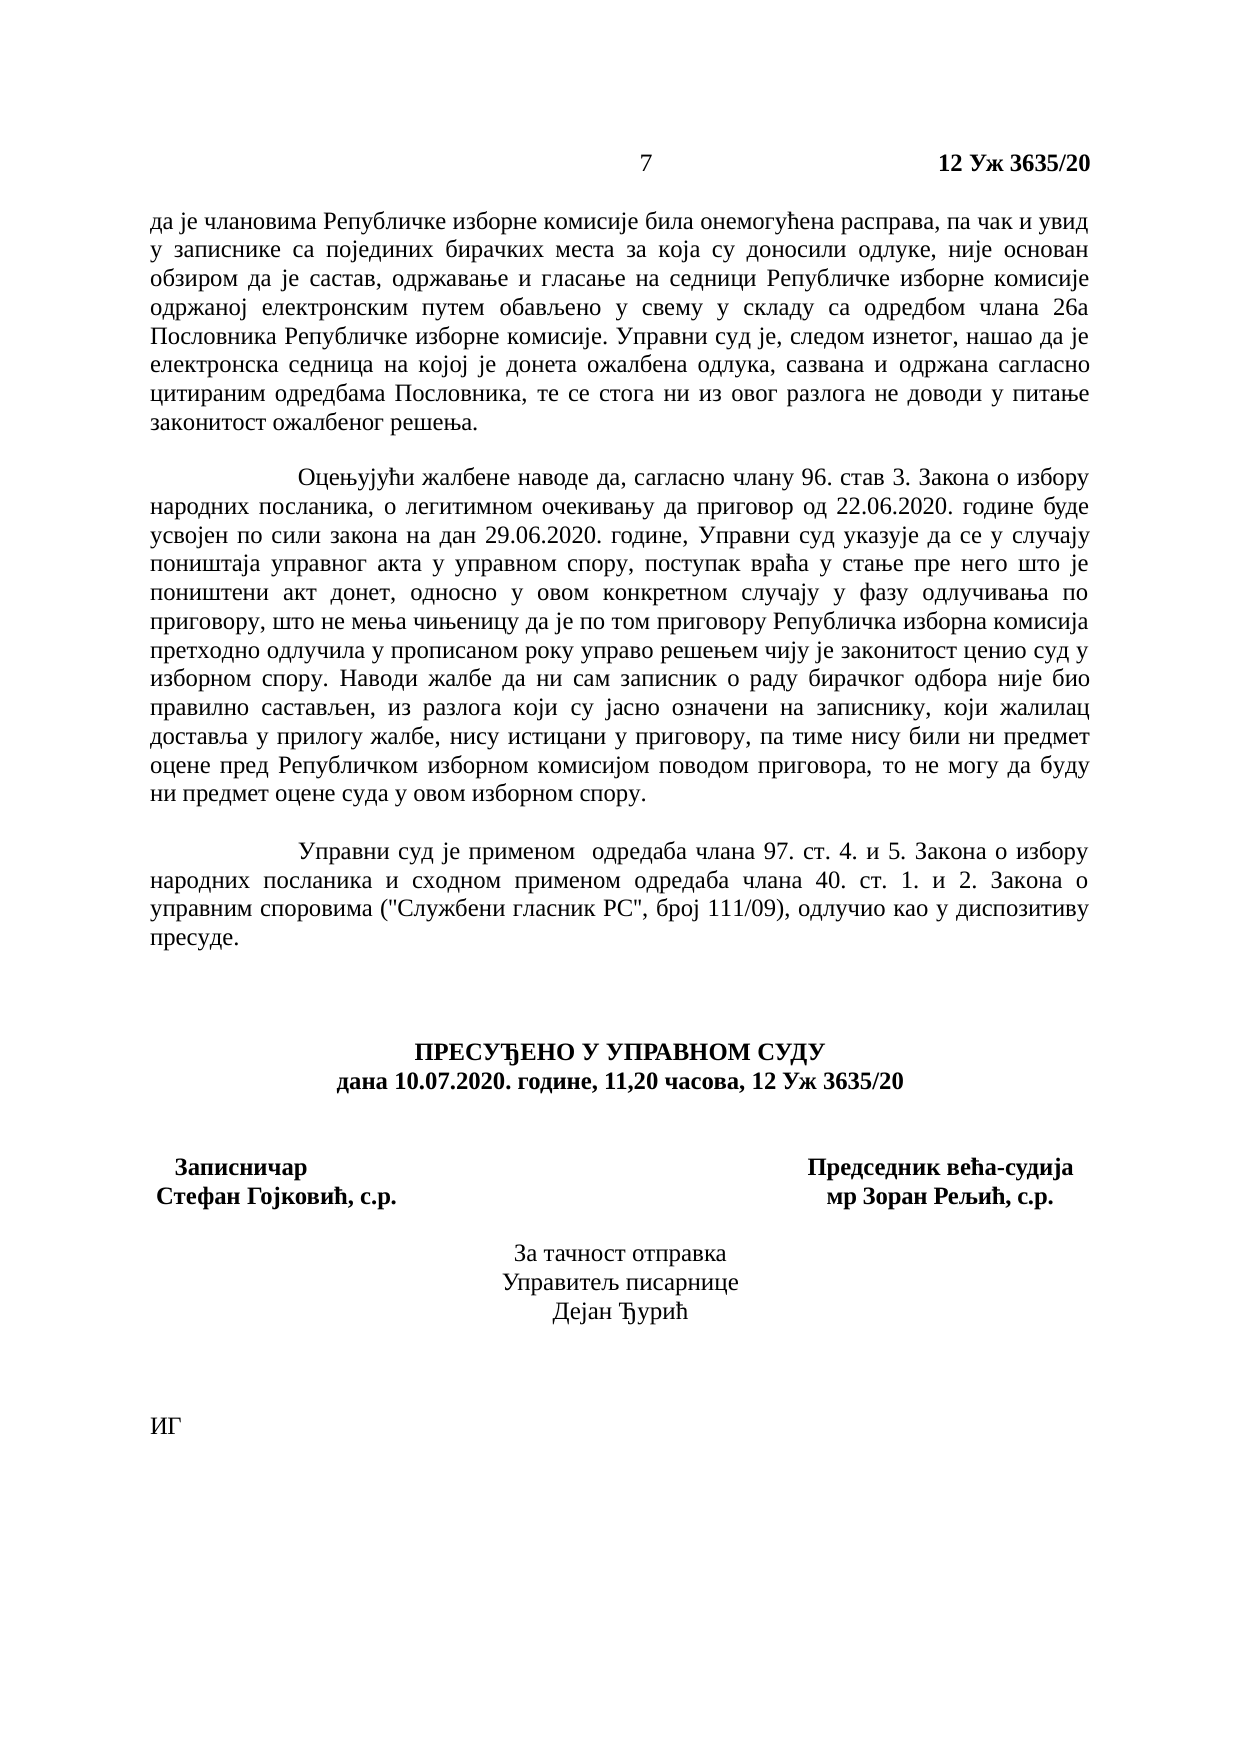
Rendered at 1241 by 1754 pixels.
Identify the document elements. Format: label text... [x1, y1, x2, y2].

text Управитељ писарнице [150, 1267, 1090, 1296]
text Дејан Ђурић [150, 1296, 1090, 1325]
text дана 10.07.2020. године, 11,20 часова, 12 Уж 3635/20 [150, 1066, 1090, 1095]
text За тачност отправка [150, 1238, 1090, 1267]
text Стефан Гојковић, с.р. мр Зоран Рељић, с.р. [150, 1181, 1090, 1210]
text да је члановима Републичке изборне комисије била онемогућена расправа, па чак и увид у записнике са појединих бирачких места за која су доносили одлуке, није основан обзиром да је састав, одржавање и гласање на седници Републичке изборне комисије одржаној електронским путем обављено у свему у складу са одредбом члана 26а Пословника Републичке изборне комисије. Управни суд је, следом изнетог, нашао да је електронска седница на којој је донета ожалбена одлука, сазвана и одржана сагласно цитираним одредбама Пословника, те се стога ни из овог разлога не доводи у питање законитост ожалбеног решења. [150, 206, 1090, 436]
text ИГ [150, 1411, 1090, 1440]
text Управни суд је применом одредаба члана 97. ст. 4. и 5. Закона о избору народних посланика и сходном применом одредаба члана 40. ст. 1. и 2. Закона о управним споровима (''Службени гласник РС'', број 111/09), одлучио као у диспозитиву пресуде. [150, 836, 1090, 951]
text ПРЕСУЂЕНО У УПРАВНОМ СУДУ [150, 1037, 1090, 1066]
text Записничар Председник већа-судија [150, 1152, 1090, 1181]
text Оцењујући жалбене наводе да, сагласно члану 96. став 3. Закона о избору народних посланика, о легитимном очекивању да приговор од 22.06.2020. године буде усвојен по сили закона на дан 29.06.2020. године, Управни суд указује да се у случају поништаја управног акта у управном спору, поступак враћа у стање пре него што је поништени акт донет, односно у овом конкретном случају у фазу одлучивања по приговору, што не мења чињеницу да је по том приговору Републичка изборна комисија претходно одлучила у прописаном року управо решењем чију је законитост ценио суд у изборном спору. Наводи жалбе да ни сам записник о раду бирачког одбора није био правилно састављен, из разлога који су јасно означени на записнику, који жалилац доставља у прилогу жалбе, нису истицани у приговору, па тиме нису били ни предмет оцене пред Републичком изборном комисијом поводом приговора, то не могу да буду ни предмет оцене суда у овом изборном спору. [150, 462, 1090, 807]
